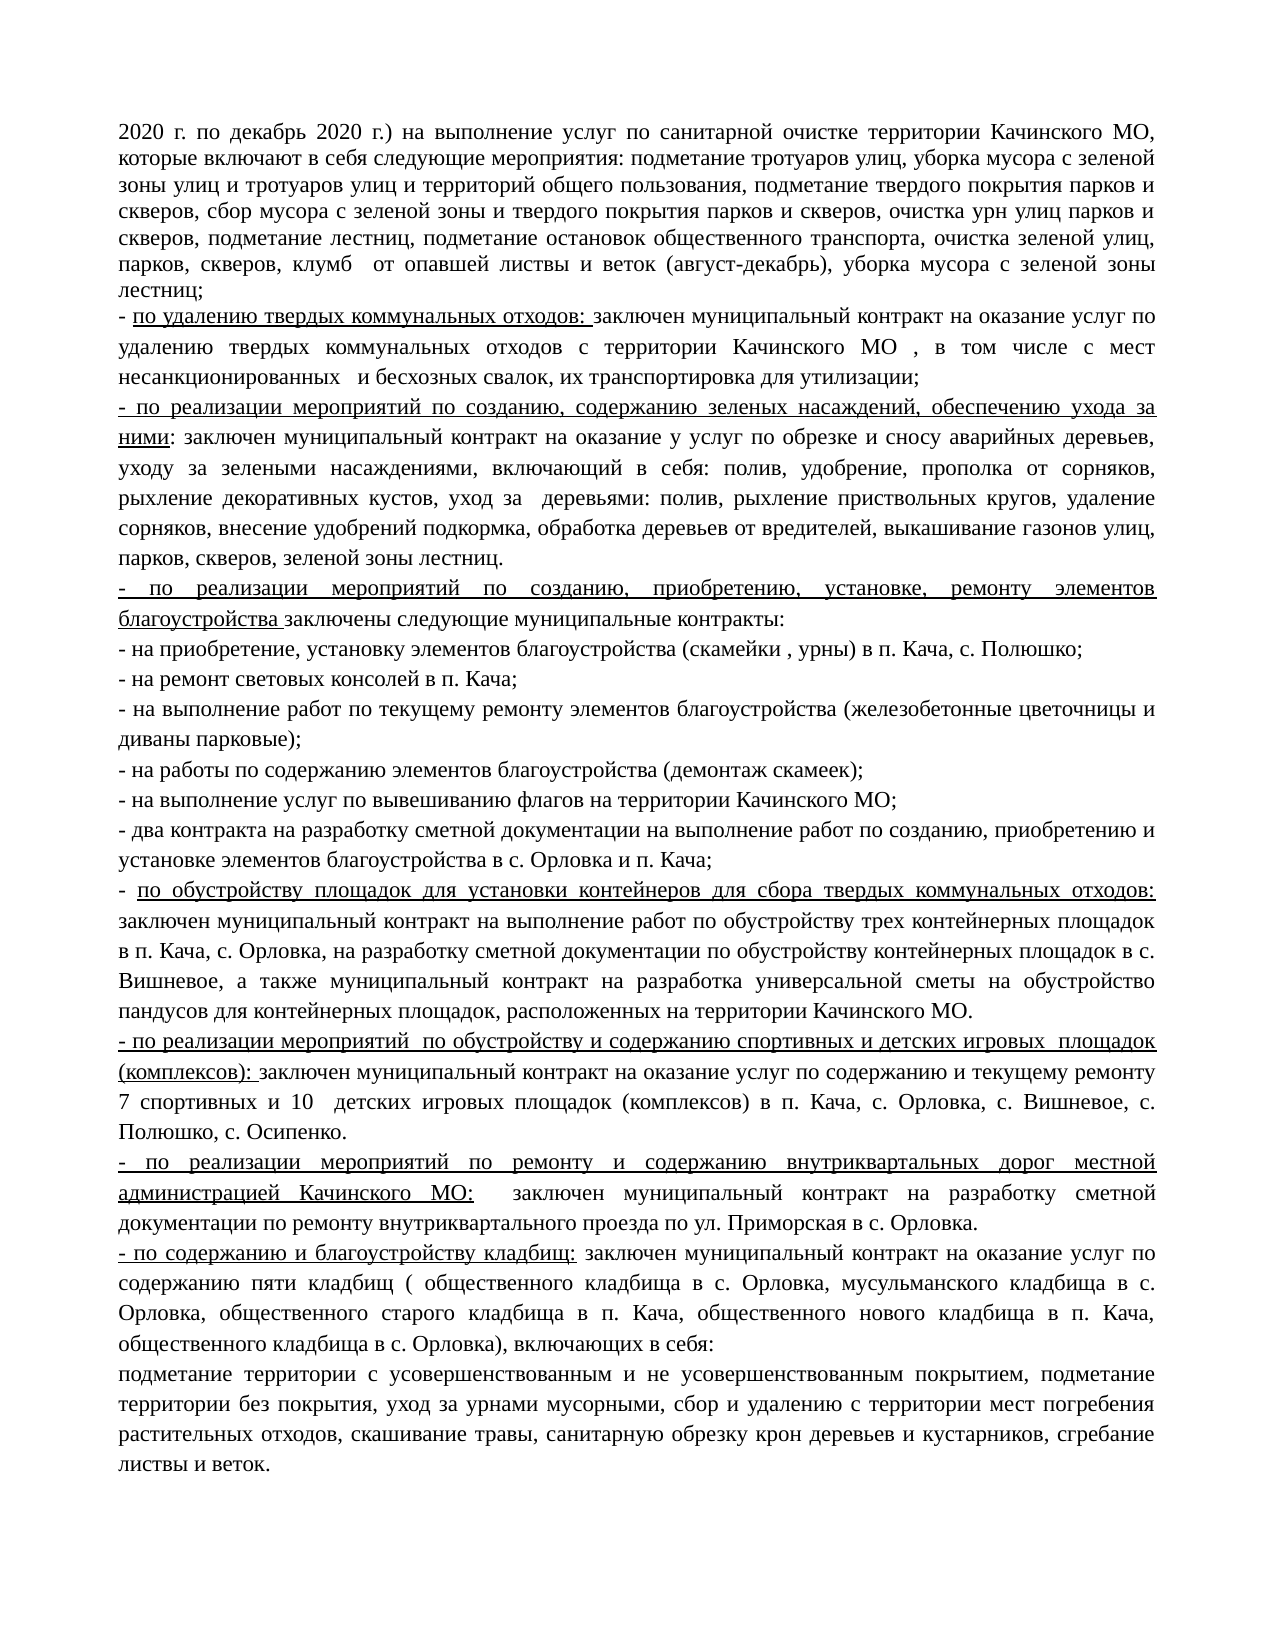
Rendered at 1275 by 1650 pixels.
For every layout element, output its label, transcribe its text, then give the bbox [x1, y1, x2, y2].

text - на ремонт световых консолей в п. Кача; [118, 665, 1157, 691]
text - на выполнение услуг по вывешиванию флагов на территории Качинского МО; [118, 786, 1157, 812]
text - на работы по содержанию элементов благоустройства (демонтаж скамеек); [118, 756, 1157, 782]
text - по удалению твердых коммунальных отходов: заключен муниципальный контракт на оказание услуг по удалению твердых коммунальных отходов с территории Качинского МО , в том числе с мест несанкционированных и бесхозных свалок, их транспортировка для утилизации; [118, 303, 1157, 389]
text - на приобретение, установку элементов благоустройства (скамейки , урны) в п. Кача, с. Полюшко; [118, 635, 1157, 661]
text ними: заключен муниципальный контракт на оказание у услуг по обрезке и сносу аварийных деревьев, уходу за зелеными насаждениями, включающий в себя: полив, удобрение, прополка от сорняков, рыхление декоративных кустов, уход за деревьями: полив, рыхление приствольных кругов, удаление сорняков, внесение удобрений подкормка, обработка деревьев от вредителей, выкашивание газонов улиц, парков, скверов, зеленой зоны лестниц. [118, 417, 1157, 571]
text администрацией Качинского МО: заключен муниципальный контракт на разработку сметной документации по ремонту внутриквартального проезда по ул. Приморская в с. Орловка. [118, 1173, 1157, 1235]
text - два контракта на разработку сметной документации на выполнение работ по созданию, приобретению и установке элементов благоустройства в с. Орловка и п. Кача; [118, 816, 1157, 873]
text подметание территории с усовершенствованным и не усовершенствованным покрытием, подметание территории без покрытия, уход за урнами мусорными, сбор и удалению с территории мест погребения растительных отходов, скашивание травы, санитарную обрезку крон деревьев и кустарников, сгребание листвы и веток. [118, 1360, 1157, 1477]
text (комплексов): заключен муниципальный контракт на оказание услуг по содержанию и текущему ремонту 7 спортивных и 10 детских игровых площадок (комплексов) в п. Кача, с. Орловка, с. Вишневое, с. Полюшко, с. Осипенко. [118, 1052, 1157, 1144]
text 2020 г. по декабрь 2020 г.) на выполнение услуг по санитарной очистке территории Качинского МО, которые включают в себя следующие мероприятия: подметание тротуаров улиц, уборка мусора с зеленой зоны улиц и тротуаров улиц и территорий общего пользования, подметание твердого покрытия парков и скверов, сбор мусора с зеленой зоны и твердого покрытия парков и скверов, очистка урн улиц парков и скверов, подметание лестниц, подметание остановок общественного транспорта, очистка зеленой улиц, парков, скверов, клумб от опавшей листвы и веток (август-декабрь), уборка мусора с зеленой зоны лестниц; [118, 118, 1157, 303]
text - по обустройству площадок для установки контейнеров для сбора твердых коммунальных отходов: заключен муниципальный контракт на выполнение работ по обустройству трех контейнерных площадок в п. Кача, с. Орловка, на разработку сметной документации по обустройству контейнерных площадок в с. Вишневое, а также муниципальный контракт на разработка универсальной сметы на обустройство пандусов для контейнерных площадок, расположенных на территории Качинского МО. [118, 877, 1157, 1024]
text - по реализации мероприятий по ремонту и содержанию внутриквартальных дорог местной [118, 1148, 1157, 1171]
text - по реализации мероприятий по созданию, приобретению, установке, ремонту элементов [118, 574, 1157, 597]
text - по содержанию и благоустройству кладбищ: заключен муниципальный контракт на оказание услуг по содержанию пяти кладбищ ( общественного кладбища в с. Орловка, мусульманского кладбища в с. Орловка, общественного старого кладбища в п. Кача, общественного нового кладбища в п. Кача, общественного кладбища в с. Орловка), включающих в себя: [118, 1239, 1157, 1356]
text благоустройства заключены следующие муниципальные контракты: [118, 599, 1157, 631]
text - по реализации мероприятий по созданию, содержанию зеленых насаждений, обеспечению ухода за [118, 393, 1157, 416]
text - по реализации мероприятий по обустройству и содержанию спортивных и детских игровых площадок [118, 1028, 1157, 1050]
text - на выполнение работ по текущему ремонту элементов благоустройства (железобетонные цветочницы и диваны парковые); [118, 695, 1157, 752]
